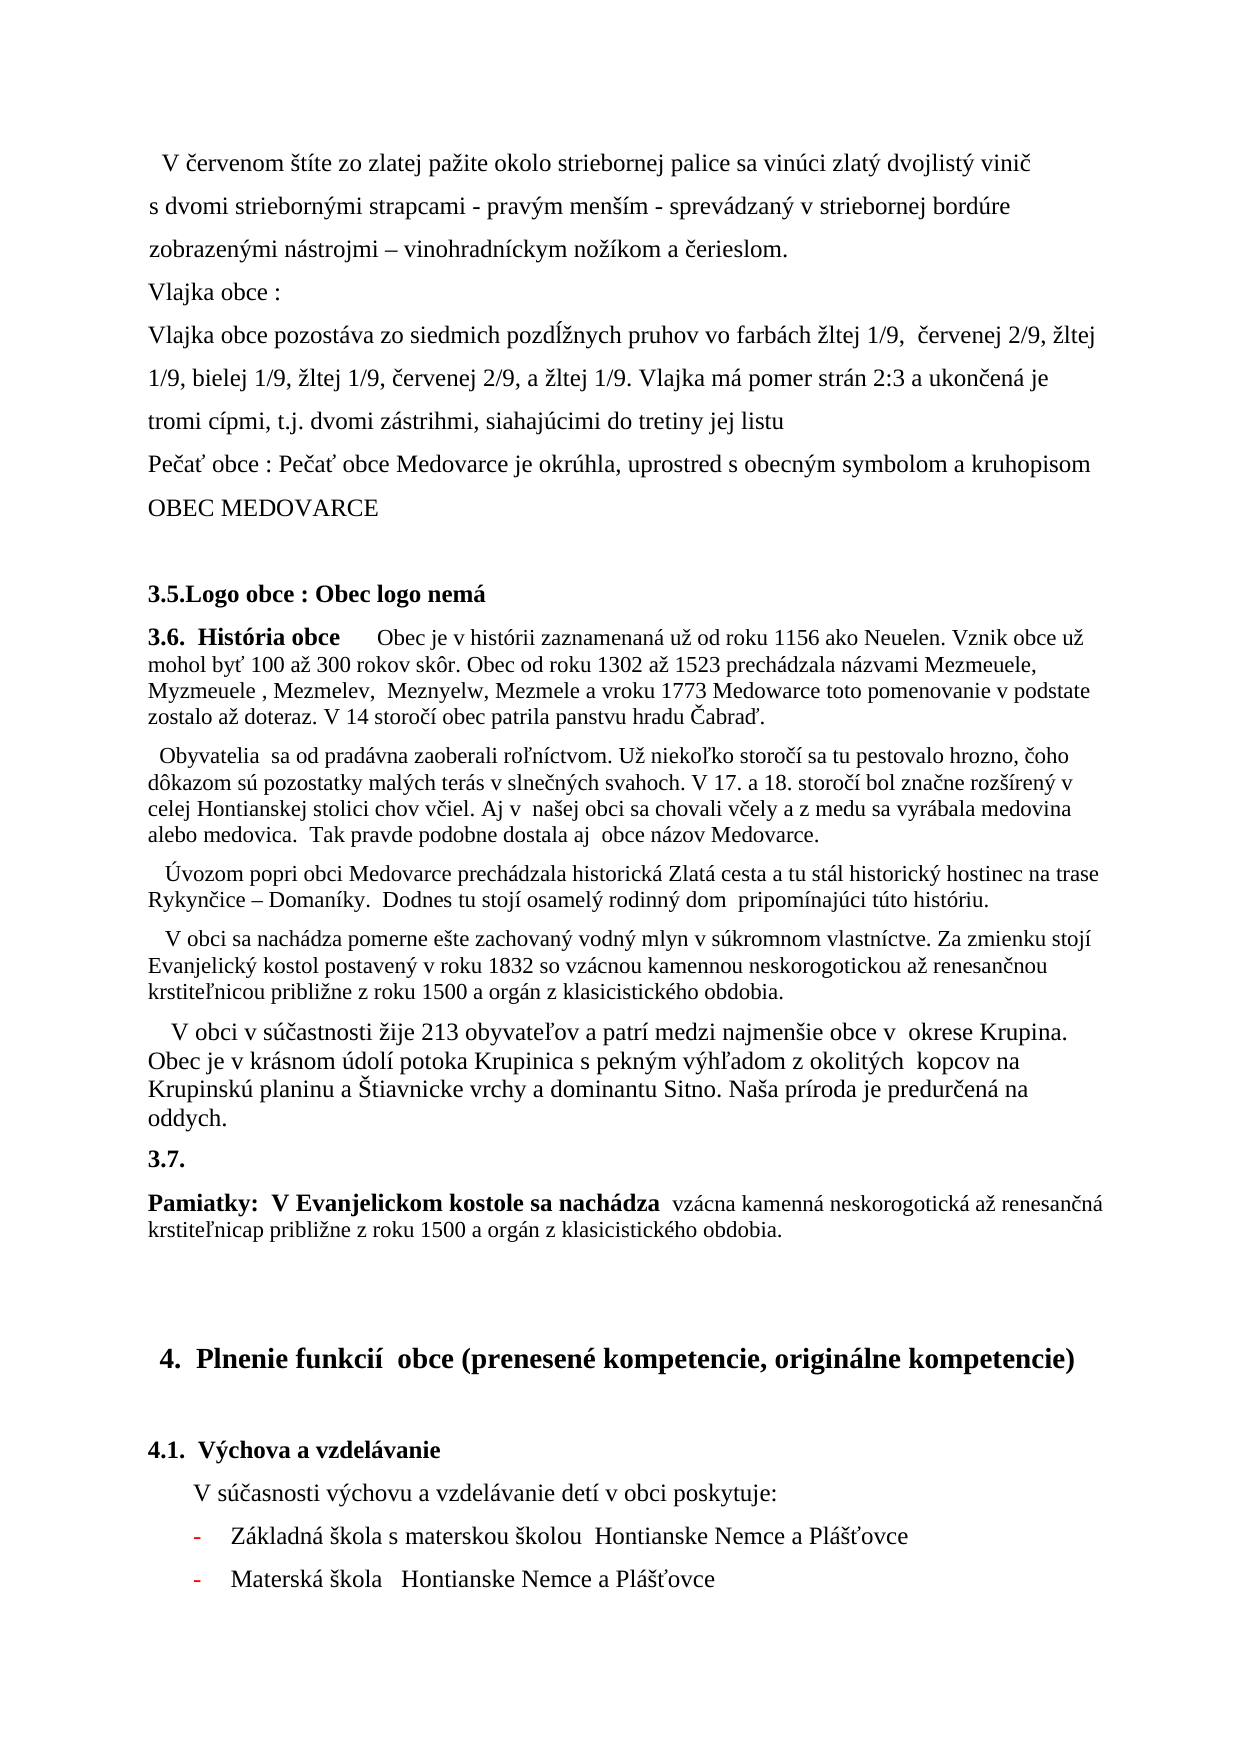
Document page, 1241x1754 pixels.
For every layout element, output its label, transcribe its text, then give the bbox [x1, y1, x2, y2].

text Vlajka obce : [148, 277, 1106, 306]
text 4.1. Výchova a vzdelávanie [148, 1435, 1106, 1464]
text 3.5.Logo obce : Obec logo nemá [148, 579, 1106, 608]
text Obyvatelia sa od pradávna zaoberali roľníctvom. Už niekoľko storočí sa tu pestovalo hrozno, čoho dôkazom sú pozostatky malých terás v slnečných svahoch. V 17. a 18. storočí bol značne rozšírený v celej Hontianskej stolici chov včiel. Aj v našej obci sa chovali včely a z medu sa vyrábala medovina alebo medovica. Tak pravde podobne dostala aj obce názov Medovarce. [148, 742, 1106, 848]
text V obci sa nachádza pomerne ešte zachovaný vodný mlyn v súkromnom vlastníctve. Za zmienku stojí Evanjelický kostol postavený v roku 1832 so vzácnou kamennou neskorogotickou až renesančnou krstiteľnicou približne z roku 1500 a orgán z klasicistického obdobia. [148, 925, 1106, 1004]
text Pečať obce : Pečať obce Medovarce je okrúhla, uprostred s obecným symbolom a kruhopisom OBEC MEDOVARCE [148, 449, 1106, 521]
list Materská škola Hontianske Nemce a Plášťovce [193, 1564, 1106, 1593]
text V súčasnosti výchovu a vzdelávanie detí v obci poskytuje: [193, 1478, 1106, 1507]
text Úvozom popri obci Medovarce prechádzala historická Zlatá cesta a tu stál historický hostinec na trase Rykynčice – Domaníky. Dodnes tu stojí osamelý rodinný dom pripomínajúci túto históriu. [148, 860, 1106, 913]
text Vlajka obce pozostáva zo siedmich pozdĺžnych pruhov vo farbách žltej 1/9, červenej 2/9, žltej 1/9, bielej 1/9, žltej 1/9, červenej 2/9, a žltej 1/9. Vlajka má pomer strán 2:3 a ukončená je tromi cípmi, t.j. dvomi zástrihmi, siahajúcimi do tretiny jej listu [148, 320, 1106, 435]
list Základná škola s materskou školou Hontianske Nemce a Plášťovce [193, 1521, 1106, 1550]
text 4. Plnenie funkcií obce (prenesené kompetencie, originálne kompetencie) [159, 1341, 1106, 1375]
text 3.7. [148, 1144, 1106, 1173]
text V obci v súčastnosti žije 213 obyvateľov a patrí medzi najmenšie obce v okrese Krupina. Obec je v krásnom údolí potoka Krupinica s pekným výhľadom z okolitých kopcov na Krupinskú planinu a Štiavnicke vrchy a dominantu Sitno. Naša príroda je predurčená na oddych. [148, 1017, 1106, 1132]
text 3.6. História obce Obec je v histórii zaznamenaná už od roku 1156 ako Neuelen. Vznik obce už mohol byť 100 až 300 rokov skôr. Obec od roku 1302 až 1523 prechádzala názvami Mezmeuele, Myzmeuele , Mezmelev, Meznyelw, Mezmele a vroku 1773 Medowarce toto pomenovanie v podstate zostalo až doteraz. V 14 storočí obec patrila panstvu hradu Čabraď. [148, 622, 1106, 730]
text Pamiatky: V Evanjelickom kostole sa nachádza vzácna kamenná neskorogotická až renesančná krstiteľnicap približne z roku 1500 a orgán z klasicistického obdobia. [148, 1188, 1106, 1243]
text V červenom štíte zo zlatej pažite okolo striebornej palice sa vinúci zlatý dvojlistý vinič s dvomi striebornými strapcami - pravým menším - sprevádzaný v striebornej bordúre zobrazenými nástrojmi – vinohradníckym nožíkom a čerieslom. [149, 148, 1106, 263]
